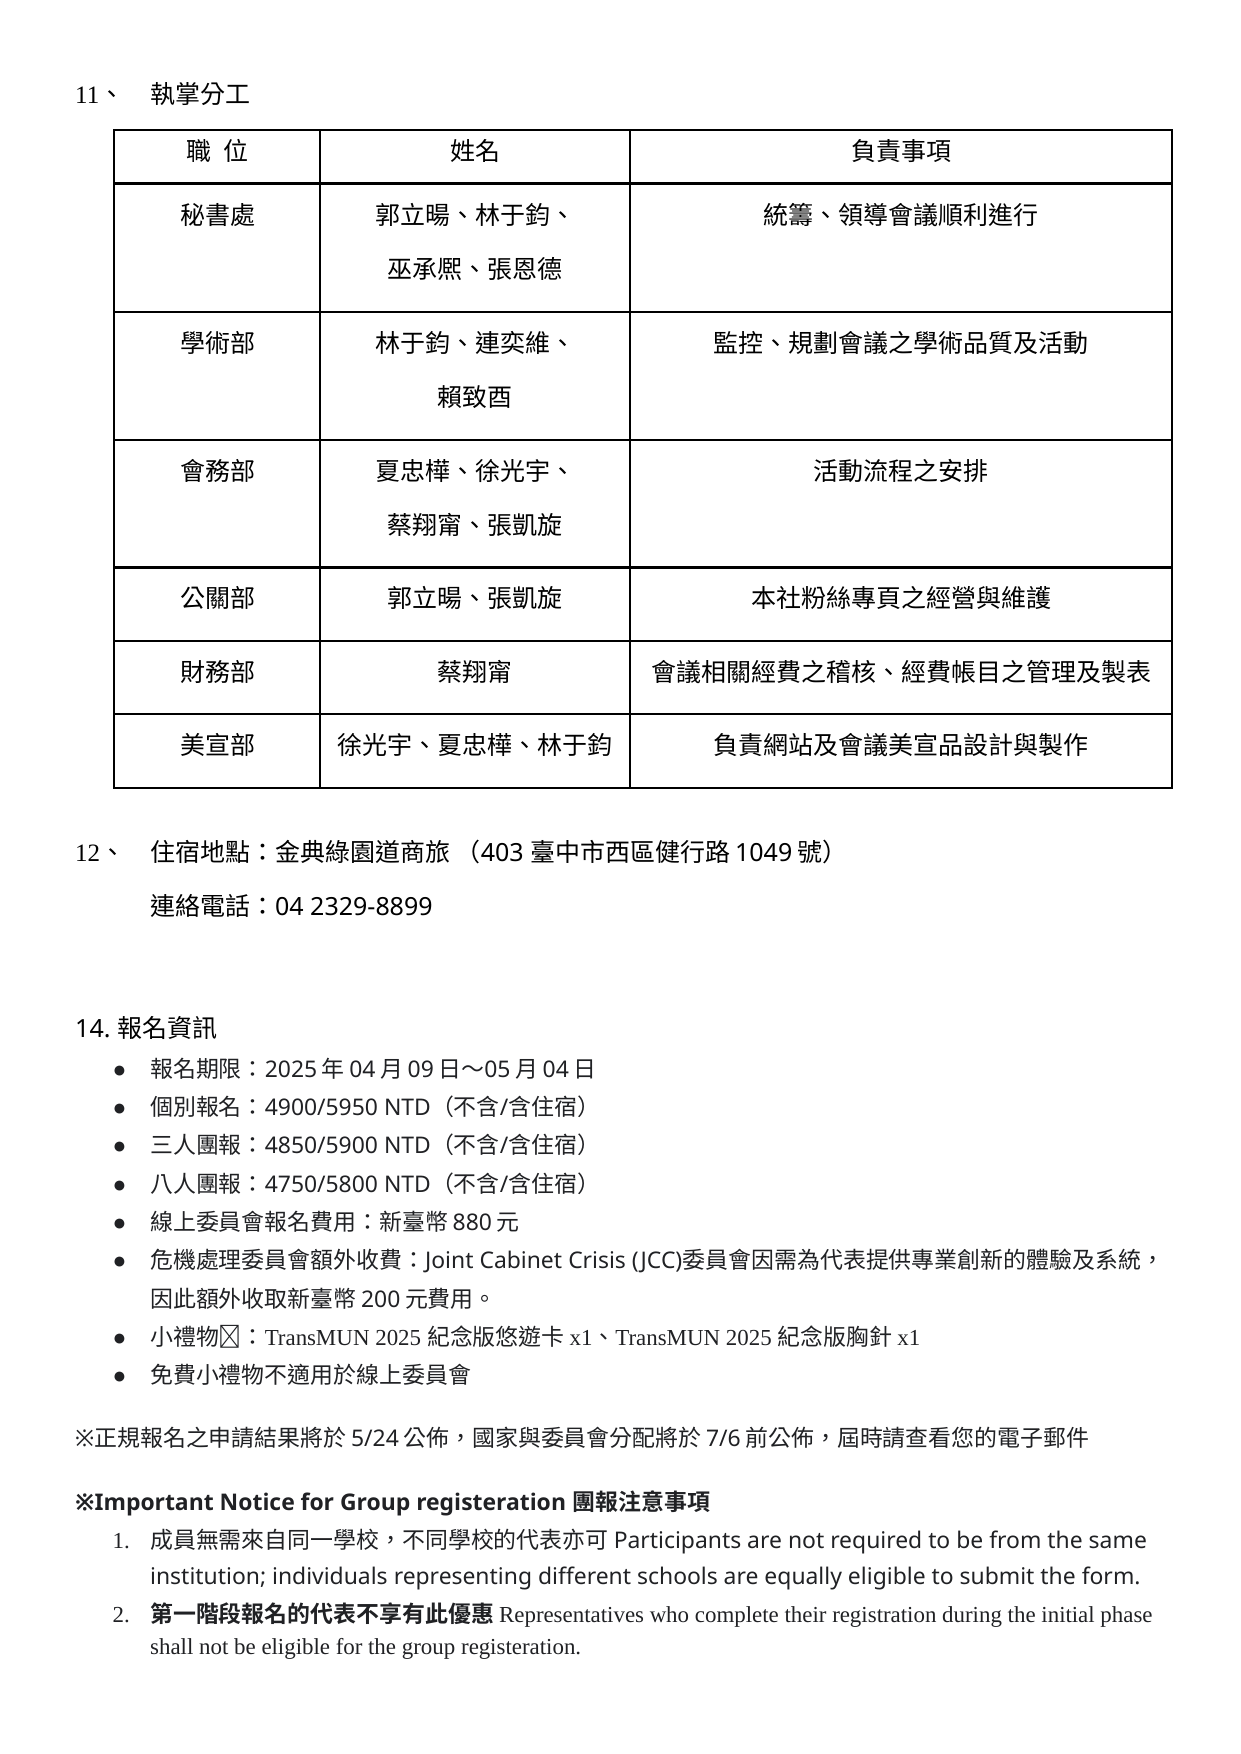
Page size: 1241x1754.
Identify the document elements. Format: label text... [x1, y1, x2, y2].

text 連絡電話：04 2329-8899 [150, 886, 1165, 923]
list 個別報名：4900/5950 NTD（不含/含住宿） [112, 1089, 1165, 1122]
list 報名期限：2025年04月09日～05月04日 [112, 1051, 1165, 1084]
list 小禮物🎁：TransMUN 2025 紀念版悠遊卡 x1、TransMUN 2025 紀念版胸針 x1 [112, 1319, 1165, 1352]
table_cell 本社粉絲專頁之經營與維護 [631, 569, 1171, 640]
table_cell 學術部 [115, 313, 319, 439]
table_cell 林于鈞、連奕維、 賴致酉 [321, 313, 629, 439]
table_header 姓名 [321, 131, 629, 182]
table_cell 郭立暘、林于鈞、 巫承熈、張恩德 [321, 185, 629, 311]
table_cell 徐光宇、夏忠樺、林于鈞 [321, 715, 629, 787]
table_cell 負責網站及會議美宣品設計與製作 [631, 715, 1171, 787]
table_cell 秘書處 [115, 185, 319, 311]
table_cell 郭立暘、張凱旋 [321, 569, 629, 640]
text 14. 報名資訊 [75, 1009, 1165, 1045]
table_cell 活動流程之安排 [631, 441, 1171, 566]
list 成員無需來自同一學校，不同學校的代表亦可 Participants are not required to be from the same institution; individuals representing different schools are equally eligible to submit the form. [112, 1522, 1165, 1591]
table_cell 美宣部 [115, 715, 319, 787]
text ※Important Notice for Group registeration 團報注意事項 [75, 1483, 1165, 1517]
table_cell 會務部 [115, 441, 319, 566]
list 第一階段報名的代表不享有此優惠 Representatives who complete their registration during the initial phase shall not be eligible for the group registeration. [112, 1596, 1165, 1659]
table_cell 夏忠樺、徐光宇、 蔡翔甯、張凱旋 [321, 441, 629, 566]
list 八人團報：4750/5800 NTD（不含/含住宿） [112, 1166, 1165, 1199]
table_cell 財務部 [115, 642, 319, 713]
list 危機處理委員會額外收費：Joint Cabinet Crisis (JCC)委員會因需為代表提供專業創新的體驗及系統，因此額外收取新臺幣200元費用。 [112, 1242, 1165, 1314]
list 免費小禮物不適用於線上委員會 [112, 1357, 1165, 1390]
table_cell 監控、規劃會議之學術品質及活動 [631, 313, 1171, 439]
table_header 負責事項 [631, 131, 1171, 182]
list 執掌分工 [75, 75, 1165, 111]
table_cell 蔡翔甯 [321, 642, 629, 713]
text ※正規報名之申請結果將於5/24公佈，國家與委員會分配將於7/6前公佈，屆時請查看您的電子郵件 [75, 1420, 1165, 1453]
list 住宿地點：金典綠園道商旅 （403 臺中市西區健行路1049號） [75, 832, 1165, 868]
table_cell 公關部 [115, 569, 319, 640]
table_cell 會議相關經費之稽核、經費帳目之管理及製表 [631, 642, 1171, 713]
list 線上委員會報名費用：新臺幣880元 [112, 1204, 1165, 1237]
list 三人團報：4850/5900 NTD（不含/含住宿） [112, 1127, 1165, 1161]
table_cell 統籌、領導會議順利進行 [631, 185, 1171, 311]
table_header 職 位 [115, 131, 319, 182]
